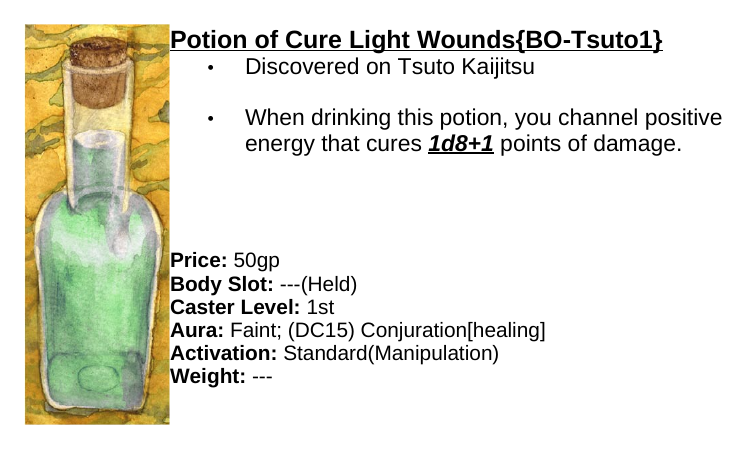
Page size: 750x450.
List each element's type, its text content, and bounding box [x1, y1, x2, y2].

text Potion of Cure Light Wounds{BO-Tsuto1} [170, 26, 724, 53]
text Price: 50gp [170, 249, 724, 272]
text Aura: Faint; (DC15) Conjuration[healing] [170, 318, 724, 342]
list When drinking this potion, you channel positive energy that cures 1d8+1 points of damage. [170, 105, 724, 156]
text Caster Level: 1st [170, 295, 724, 318]
list Discovered on Tsuto Kaijitsu [170, 53, 724, 79]
text Weight: --- [170, 365, 724, 388]
text Body Slot: ---(Held) [170, 272, 724, 295]
text Activation: Standard(Manipulation) [170, 342, 724, 365]
